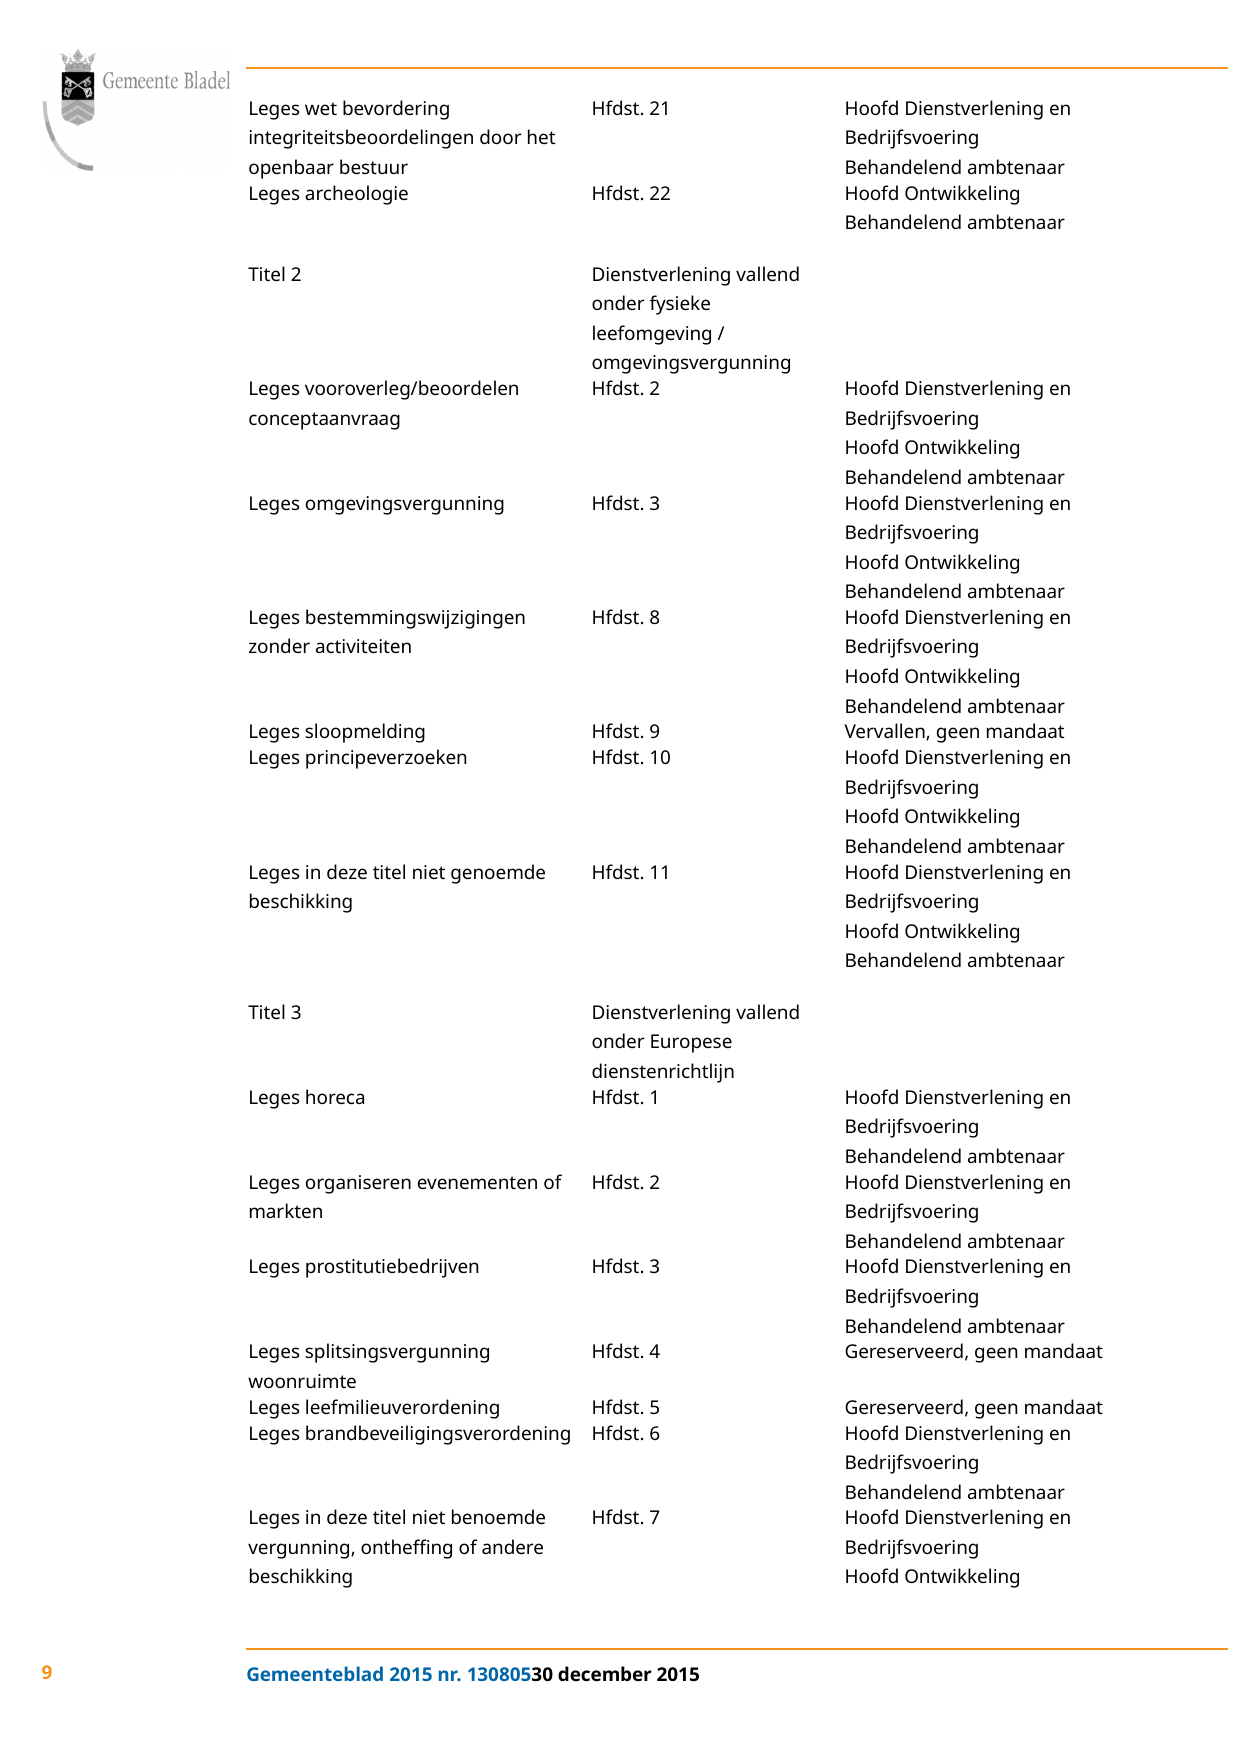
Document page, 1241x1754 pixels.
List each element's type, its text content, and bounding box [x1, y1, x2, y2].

table_cell Hfdst. 1 [591, 1084, 844, 1169]
table_cell Leges in deze titel niet genoemde beschikking [248, 859, 591, 973]
table_cell Hfdst. 10 [591, 744, 844, 859]
table_cell Hfdst. 5 [591, 1394, 844, 1420]
table_cell Hoofd Ontwikkeling Behandelend ambtenaar [844, 180, 1152, 235]
table_cell [844, 999, 1152, 1084]
table_cell Hoofd Dienstverlening en Bedrijfsvoering Behandelend ambtenaar [844, 1169, 1152, 1254]
table_cell Leges organiseren evenementen of markten [248, 1169, 591, 1254]
table_cell Gereserveerd, geen mandaat [844, 1339, 1152, 1394]
table_cell Hoofd Dienstverlening en Bedrijfsvoering Behandelend ambtenaar [844, 1420, 1152, 1504]
picture [41, 47, 231, 172]
table_cell Leges in deze titel niet benoemde vergunning, ontheffing of andere beschikking [248, 1505, 591, 1589]
table_cell [844, 973, 1152, 999]
table_cell Hoofd Dienstverlening en Bedrijfsvoering Behandelend ambtenaar [844, 1084, 1152, 1169]
table_cell [591, 235, 844, 261]
table_cell Hoofd Dienstverlening en Bedrijfsvoering Hoofd Ontwikkeling Behandelend ambtenaar [844, 604, 1152, 719]
table_cell Leges sloopmelding [248, 719, 591, 744]
table_cell Hfdst. 2 [591, 375, 844, 490]
table_cell Leges brandbeveiligingsverordening [248, 1420, 591, 1504]
table_cell Hoofd Dienstverlening en Bedrijfsvoering Hoofd Ontwikkeling Behandelend ambtenaar [844, 859, 1152, 973]
table_cell [844, 235, 1152, 261]
table_cell Leges splitsingsvergunning woonruimte [248, 1339, 591, 1394]
table_cell Hfdst. 8 [591, 604, 844, 719]
table_cell Leges horeca [248, 1084, 591, 1169]
table_cell Leges prostitutiebedrijven [248, 1254, 591, 1339]
table_cell Leges vooroverleg/beoordelen conceptaanvraag [248, 375, 591, 490]
table_cell Hoofd Dienstverlening en Bedrijfsvoering Hoofd Ontwikkeling Behandelend ambtenaar [844, 744, 1152, 859]
table_cell [248, 235, 591, 261]
table_cell Hfdst. 22 [591, 180, 844, 235]
table_cell Hoofd Dienstverlening en Bedrijfsvoering Behandelend ambtenaar [844, 95, 1152, 180]
table_cell Hfdst. 3 [591, 1254, 844, 1339]
table_cell [844, 261, 1152, 375]
table_cell Hoofd Dienstverlening en Bedrijfsvoering Hoofd Ontwikkeling Behandelend ambtenaar [844, 490, 1152, 604]
table_cell Leges omgevingsvergunning [248, 490, 591, 604]
table_cell Hoofd Dienstverlening en Bedrijfsvoering Hoofd Ontwikkeling Behandelend ambtenaar [844, 375, 1152, 490]
table_cell Hfdst. 3 [591, 490, 844, 604]
table_cell Leges wet bevordering integriteitsbeoordelingen door het openbaar bestuur [248, 95, 591, 180]
table_cell [591, 973, 844, 999]
table_cell Leges archeologie [248, 180, 591, 235]
table_cell Hfdst. 21 [591, 95, 844, 180]
table_cell Titel 3 [248, 999, 591, 1084]
table_cell Titel 2 [248, 261, 591, 375]
table_cell Hoofd Dienstverlening en Bedrijfsvoering Behandelend ambtenaar [844, 1254, 1152, 1339]
table_cell Hfdst. 2 [591, 1169, 844, 1254]
table_cell Hfdst. 9 [591, 719, 844, 744]
table_cell Leges principeverzoeken [248, 744, 591, 859]
table_cell Leges bestemmingswijzigingen zonder activiteiten [248, 604, 591, 719]
table_cell Hfdst. 11 [591, 859, 844, 973]
table_cell Hfdst. 4 [591, 1339, 844, 1394]
table_cell Dienstverlening vallend onder fysieke leefomgeving / omgevingsvergunning [591, 261, 844, 375]
table_cell Hfdst. 6 [591, 1420, 844, 1504]
table_cell Vervallen, geen mandaat [844, 719, 1152, 744]
table_cell Dienstverlening vallend onder Europese dienstenrichtlijn [591, 999, 844, 1084]
table_cell Hoofd Dienstverlening en Bedrijfsvoering Hoofd Ontwikkeling [844, 1505, 1152, 1589]
table_cell Gereserveerd, geen mandaat [844, 1394, 1152, 1420]
table_cell Hfdst. 7 [591, 1505, 844, 1589]
table_cell Leges leefmilieuverordening [248, 1394, 591, 1420]
table_cell [248, 973, 591, 999]
